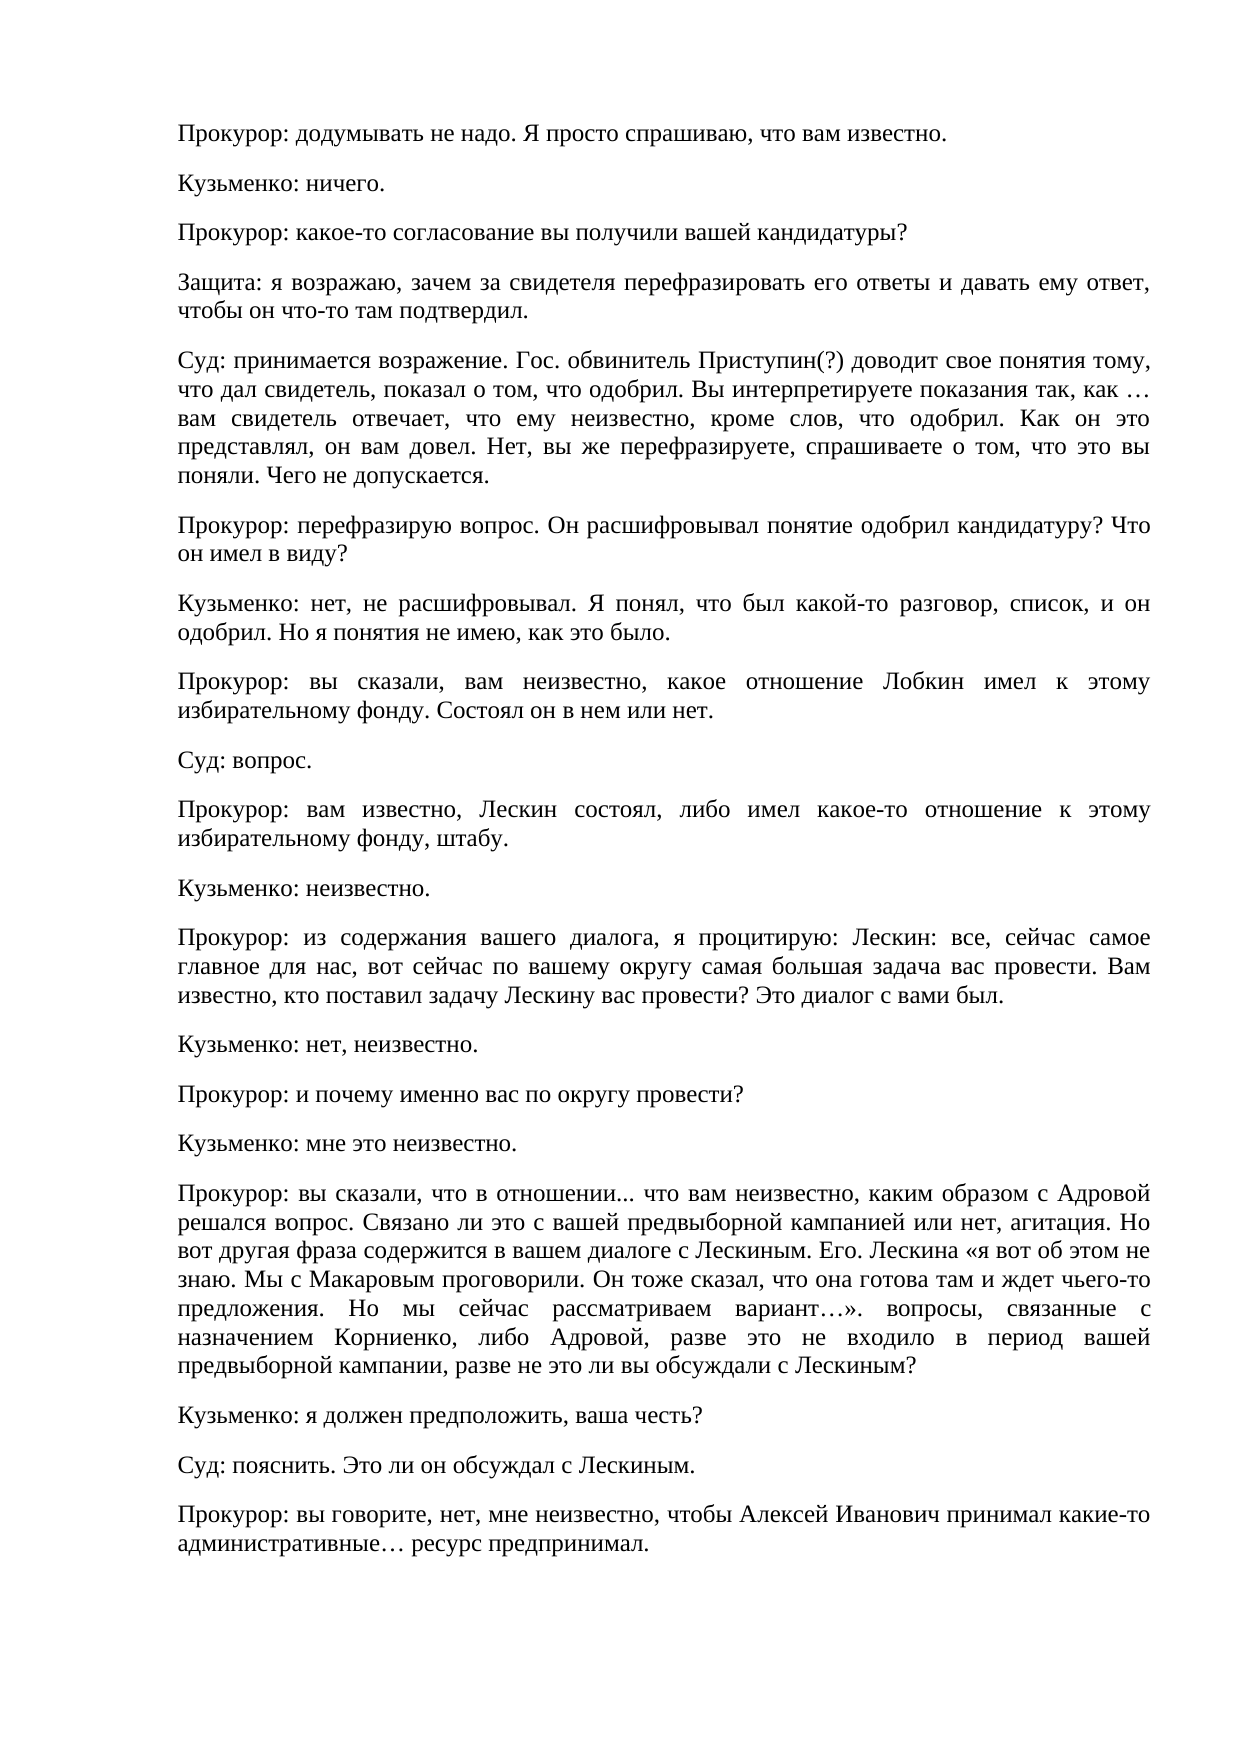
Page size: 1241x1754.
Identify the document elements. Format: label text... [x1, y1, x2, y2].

text Прокурор: вам известно, Лескин состоял, либо имел какое-то отношение к этому избирательному фонду, штабу. [177, 794, 1152, 852]
text Кузьменко: нет, не расшифровывал. Я понял, что был какой-то разговор, список, и он одобрил. Но я понятия не имею, как это было. [177, 588, 1152, 646]
text Прокурор: вы сказали, что в отношении... что вам неизвестно, каким образом с Адровой решался вопрос. Связано ли это с вашей предвыборной кампанией или нет, агитация. Но вот другая фраза содержится в вашем диалоге с Лескиным. Его. Лескина «я вот об этом не знаю. Мы с Макаровым проговорили. Он тоже сказал, что она готова там и ждет чьего-то предложения. Но мы сейчас рассматриваем вариант…». вопросы, связанные с назначением Корниенко, либо Адровой, разве это не входило в период вашей предвыборной кампании, разве не это ли вы обсуждали с Лескиным? [177, 1178, 1152, 1379]
text Суд: принимается возражение. Гос. обвинитель Приступин(?) доводит свое понятия тому, что дал свидетель, показал о том, что одобрил. Вы интерпретируете показания так, как … вам свидетель отвечает, что ему неизвестно, кроме слов, что одобрил. Как он это представлял, он вам довел. Нет, вы же перефразируете, спрашиваете о том, что это вы поняли. Чего не допускается. [177, 345, 1152, 489]
text Кузьменко: мне это неизвестно. [177, 1128, 1152, 1157]
text Защита: я возражаю, зачем за свидетеля перефразировать его ответы и давать ему ответ, чтобы он что-то там подтвердил. [177, 267, 1152, 324]
text Суд: вопрос. [177, 745, 1152, 773]
text Кузьменко: ничего. [177, 168, 1152, 196]
text Прокурор: и почему именно вас по округу провести? [177, 1079, 1152, 1108]
text Прокурор: из содержания вашего диалога, я процитирую: Лескин: все, сейчас самое главное для нас, вот сейчас по вашему округу самая большая задача вас провести. Вам известно, кто поставил задачу Лескину вас провести? Это диалог с вами был. [177, 922, 1152, 1008]
text Кузьменко: я должен предположить, ваша честь? [177, 1400, 1152, 1429]
text Кузьменко: неизвестно. [177, 873, 1152, 901]
text Прокурор: какое-то согласование вы получили вашей кандидатуры? [177, 217, 1152, 246]
text Прокурор: вы сказали, вам неизвестно, какое отношение Лобкин имел к этому избирательному фонду. Состоял он в нем или нет. [177, 666, 1152, 724]
text Суд: пояснить. Это ли он обсуждал с Лескиным. [177, 1450, 1152, 1478]
text Прокурор: додумывать не надо. Я просто спрашиваю, что вам известно. [177, 118, 1152, 147]
text Прокурор: перефразирую вопрос. Он расшифровывал понятие одобрил кандидатуру? Что он имел в виду? [177, 510, 1152, 567]
text Кузьменко: нет, неизвестно. [177, 1029, 1152, 1058]
text Прокурор: вы говорите, нет, мне неизвестно, чтобы Алексей Иванович принимал какие-то административные… ресурс предпринимал. [177, 1499, 1152, 1557]
